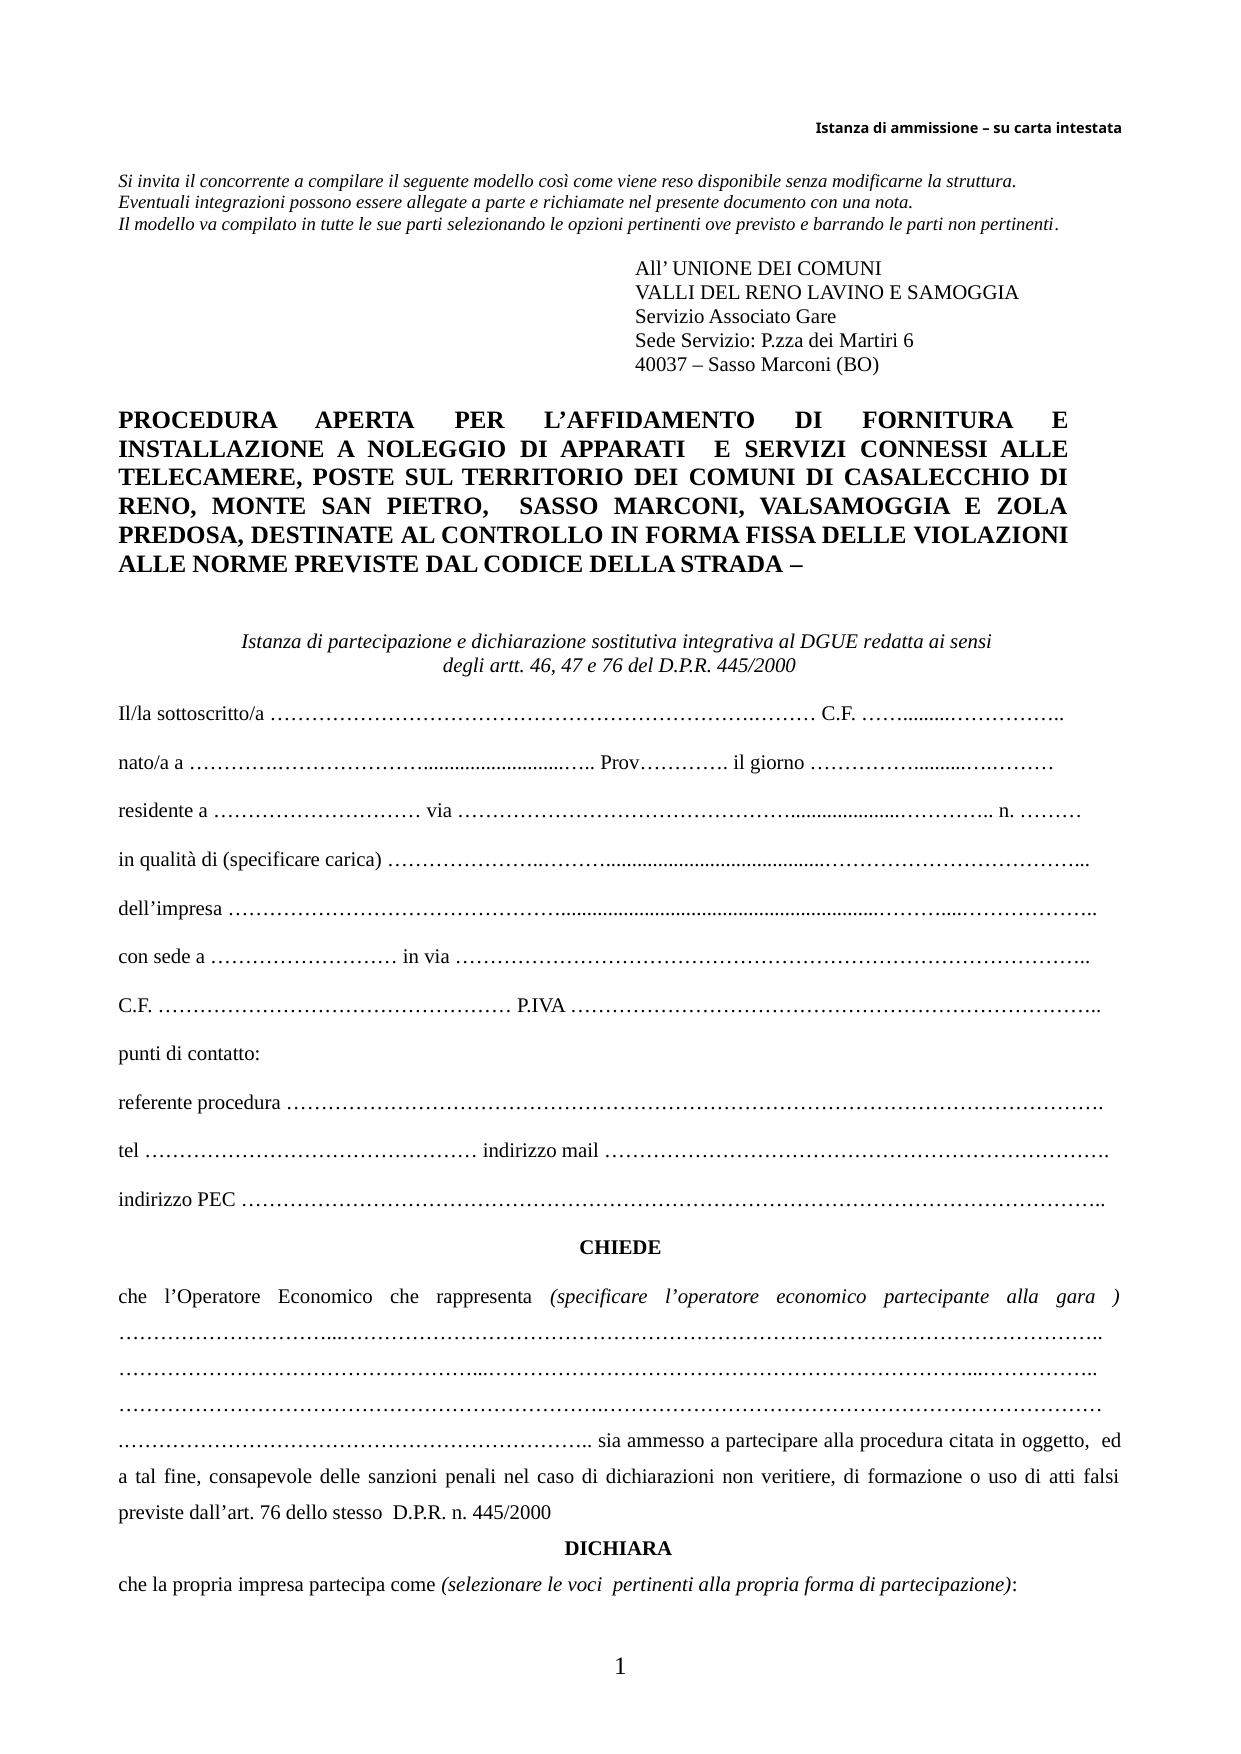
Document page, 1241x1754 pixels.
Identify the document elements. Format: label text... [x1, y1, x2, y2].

text che l’Operatore Economico che rappresenta (specificare l’operatore economico partecipante alla gara ) …………………………...……………………………………………………………………………………………….. [118, 1284, 1122, 1344]
text degli artt. 46, 47 e 76 del D.P.R. 445/2000 [118, 653, 1122, 677]
text 40037 – Sasso Marconi (BO) [634, 352, 1122, 376]
text .………………………………………………………….. sia ammesso a partecipare alla procedura citata in oggetto, ed a tal fine, consapevole delle sanzioni penali nel caso di dichiarazioni non veritiere, di formazione o uso di atti falsi previste dall’art. 76 dello stesso D.P.R. n. 445/2000 [118, 1428, 1122, 1524]
text Il/la sottoscritto/a …………………………………………………………….……… C.F. …….........…………….. [118, 701, 1122, 725]
text Istanza di partecipazione e dichiarazione sostitutiva integrativa al DGUE redatta ai sensi [118, 629, 1122, 653]
text dell’impresa ………………………………………….............................................................………....……………….. [118, 896, 1122, 919]
text Istanza di ammissione – su carta intestata [673, 118, 1122, 138]
text Sede Servizio: P.zza dei Martiri 6 [634, 328, 1122, 352]
text Si invita il concorrente a compilare il seguente modello così come viene reso disponibile senza modificarne la struttura. [118, 170, 1122, 191]
text indirizzo PEC …………………………………………………………………………………………………………….. [118, 1187, 1122, 1211]
text che la propria impresa partecipa come (selezionare le voci pertinenti alla propria forma di partecipazione): [118, 1572, 1122, 1596]
text C.F. …………………………………………… P.IVA ………………………………………………………………….. [118, 993, 1122, 1017]
text ……………………………………………...……………………………………………………………...…………….. [118, 1356, 1122, 1380]
text tel ………………………………………… indirizzo mail ………………………………………………………………. [118, 1138, 1122, 1162]
text Servizio Associato Gare [634, 304, 1122, 328]
text punti di contatto: [118, 1041, 1122, 1065]
text referente procedura ………………………………………………………………………………………………………. [118, 1090, 1122, 1114]
text Il modello va compilato in tutte le sue parti selezionando le opzioni pertinenti ove previsto e barrando le parti non pertinenti. [118, 213, 1122, 234]
text con sede a ……………………… in via ……………………………………………………………………………….. [118, 944, 1122, 968]
text Eventuali integrazioni possono essere allegate a parte e richiamate nel presente documento con una nota. [118, 191, 1122, 213]
text PROCEDURA APERTA PER L’AFFIDAMENTO DI FORNITURA E INSTALLAZIONE A NOLEGGIO DI APPARATI E SERVIZI CONNESSI ALLE TELECAMERE, POSTE SUL TERRITORIO DEI COMUNI DI CASALECCHIO DI RENO, MONTE SAN PIETRO, SASSO MARCONI, VALSAMOGGIA E ZOLA PREDOSA, DESTINATE AL CONTROLLO IN FORMA FISSA DELLE VIOLAZIONI ALLE NORME PREVISTE DAL CODICE DELLA STRADA – [118, 405, 1069, 577]
text nato/a a ………….…………………...........................….. Prov…………. il giorno ……………..........….……… [118, 750, 1122, 774]
text All’ UNIONE DEI COMUNI [634, 256, 1122, 280]
text CHIEDE [118, 1235, 1122, 1259]
text in qualità di (specificare carica) …………………..………..........................................………………………………... [118, 847, 1122, 871]
text DICHIARA [118, 1536, 1122, 1560]
text residente a ………………………… via ………………………………………….....................………….. n. ……… [118, 798, 1122, 822]
text …………………………………………………………….……………………………………………………………… [118, 1392, 1122, 1416]
text VALLI DEL RENO LAVINO E SAMOGGIA [634, 280, 1122, 304]
